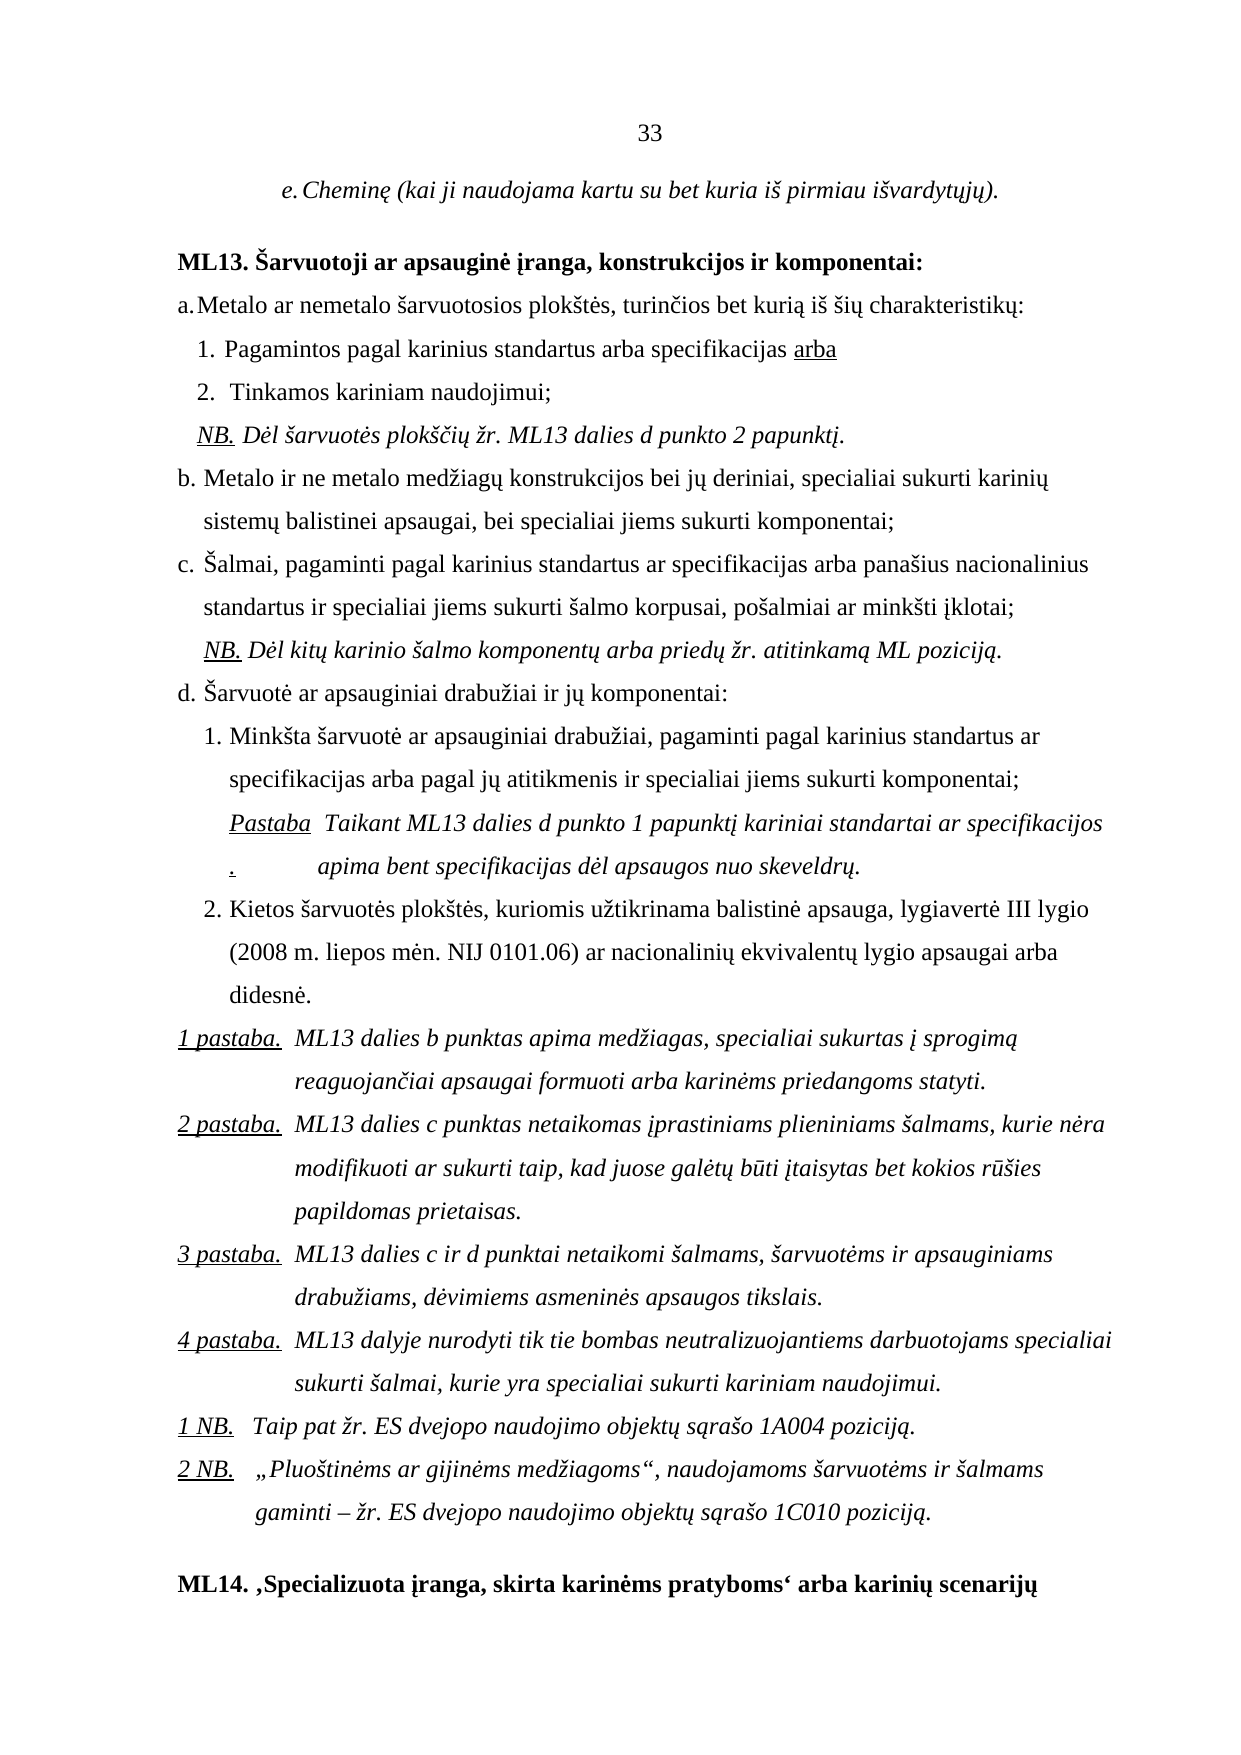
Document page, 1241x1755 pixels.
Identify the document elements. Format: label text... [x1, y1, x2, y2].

table_header NB. [197, 420, 242, 463]
table_header Tinkamos kariniam naudojimui; [229, 377, 1122, 420]
table_header 1 NB. [177, 1411, 252, 1454]
table_header ML13 dalies b punktas apima medžiagas, specialiai sukurtas į sprogimą reaguojančiai apsaugai formuoti arba karinėms priedangoms statyti. [294, 1023, 1122, 1109]
table_header 2 pastaba. [177, 1110, 294, 1239]
table_header Taikant ML13 dalies d punkto 1 papunktį kariniai standartai ar specifikacijos apima bent specifikacijas dėl apsaugos nuo skeveldrų. [318, 808, 1122, 894]
table_header e. [281, 176, 302, 219]
table_header Šalmai, pagaminti pagal karinius standartus ar specifikacijas arba panašius nacionalinius standartus ir specialiai jiems sukurti šalmo korpusai, pošalmiai ar minkšti įklotai; NB. Dėl kitų karinio šalmo komponentų arba priedų žr. atitinkamą ML poziciją. [203, 549, 1122, 678]
table_header Dėl šarvuotės plokščių žr. ML13 dalies d punkto 2 papunktį. [242, 420, 1113, 463]
table_header 1. [203, 721, 229, 894]
table_header a. [177, 291, 197, 463]
table_header d. [177, 678, 203, 1023]
table_header ML13 dalies c ir d punktai netaikomi šalmams, šarvuotėms ir apsauginiams drabužiams, dėvimiems asmeninės apsaugos tikslais. [294, 1239, 1122, 1325]
table_header 2. [197, 377, 229, 420]
table_header 2. [203, 894, 229, 1023]
table_header Pastaba. [229, 808, 317, 894]
table_header 1 pastaba. [177, 1023, 294, 1109]
table_header ML13 dalyje nurodyti tik tie bombas neutralizuojantiems darbuotojams specialiai sukurti šalmai, kurie yra specialiai sukurti kariniam naudojimui. [294, 1325, 1122, 1411]
table_header 1. [197, 334, 224, 377]
table_header 4 pastaba. [177, 1325, 294, 1411]
table_header [177, 176, 281, 219]
text ML14. ‚Specializuota įranga, skirta karinėms pratyboms‘ arba karinių scenarijų [177, 1569, 1122, 1598]
table_header Metalo ar nemetalo šarvuotosios plokštės, turinčios bet kurią iš šių charakteristikų: [197, 291, 1122, 334]
text ML13. Šarvuotoji ar apsauginė įranga, konstrukcijos ir komponentai: [177, 247, 1122, 276]
table_header Minkšta šarvuotė ar apsauginiai drabužiai, pagaminti pagal karinius standartus ar specifikacijas arba pagal jų atitikmenis ir specialiai jiems sukurti komponentai; [229, 721, 1122, 894]
table_header Taip pat žr. ES dvejopo naudojimo objektų sąrašo 1A004 poziciją. [252, 1411, 1122, 1454]
table_header 2 NB. [177, 1454, 255, 1540]
table_header b. [177, 463, 203, 549]
table_header Šarvuotė ar apsauginiai drabužiai ir jų komponentai: [203, 678, 1122, 721]
table_header Kietos šarvuotės plokštės, kuriomis užtikrinama balistinė apsauga, lygiavertė III lygio (2008 m. liepos mėn. NIJ 0101.06) ar nacionalinių ekvivalentų lygio apsaugai arba didesnė. [229, 894, 1122, 1023]
table_header Metalo ir ne metalo medžiagų konstrukcijos bei jų deriniai, specialiai sukurti karinių sistemų balistinei apsaugai, bei specialiai jiems sukurti komponentai; [203, 463, 1122, 549]
table_header Cheminę (kai ji naudojama kartu su bet kuria iš pirmiau išvardytųjų). [302, 176, 1122, 219]
table_header Pagamintos pagal karinius standartus arba specifikacijas arba [224, 334, 1122, 377]
table_header c. [177, 549, 203, 678]
table_header ML13 dalies c punktas netaikomas įprastiniams plieniniams šalmams, kurie nėra modifikuoti ar sukurti taip, kad juose galėtų būti įtaisytas bet kokios rūšies papildomas prietaisas. [294, 1110, 1122, 1239]
table_header „Pluoštinėms ar gijinėms medžiagoms“, naudojamoms šarvuotėms ir šalmams gaminti – žr. ES dvejopo naudojimo objektų sąrašo 1C010 poziciją. [255, 1454, 1122, 1540]
table_header 3 pastaba. [177, 1239, 294, 1325]
